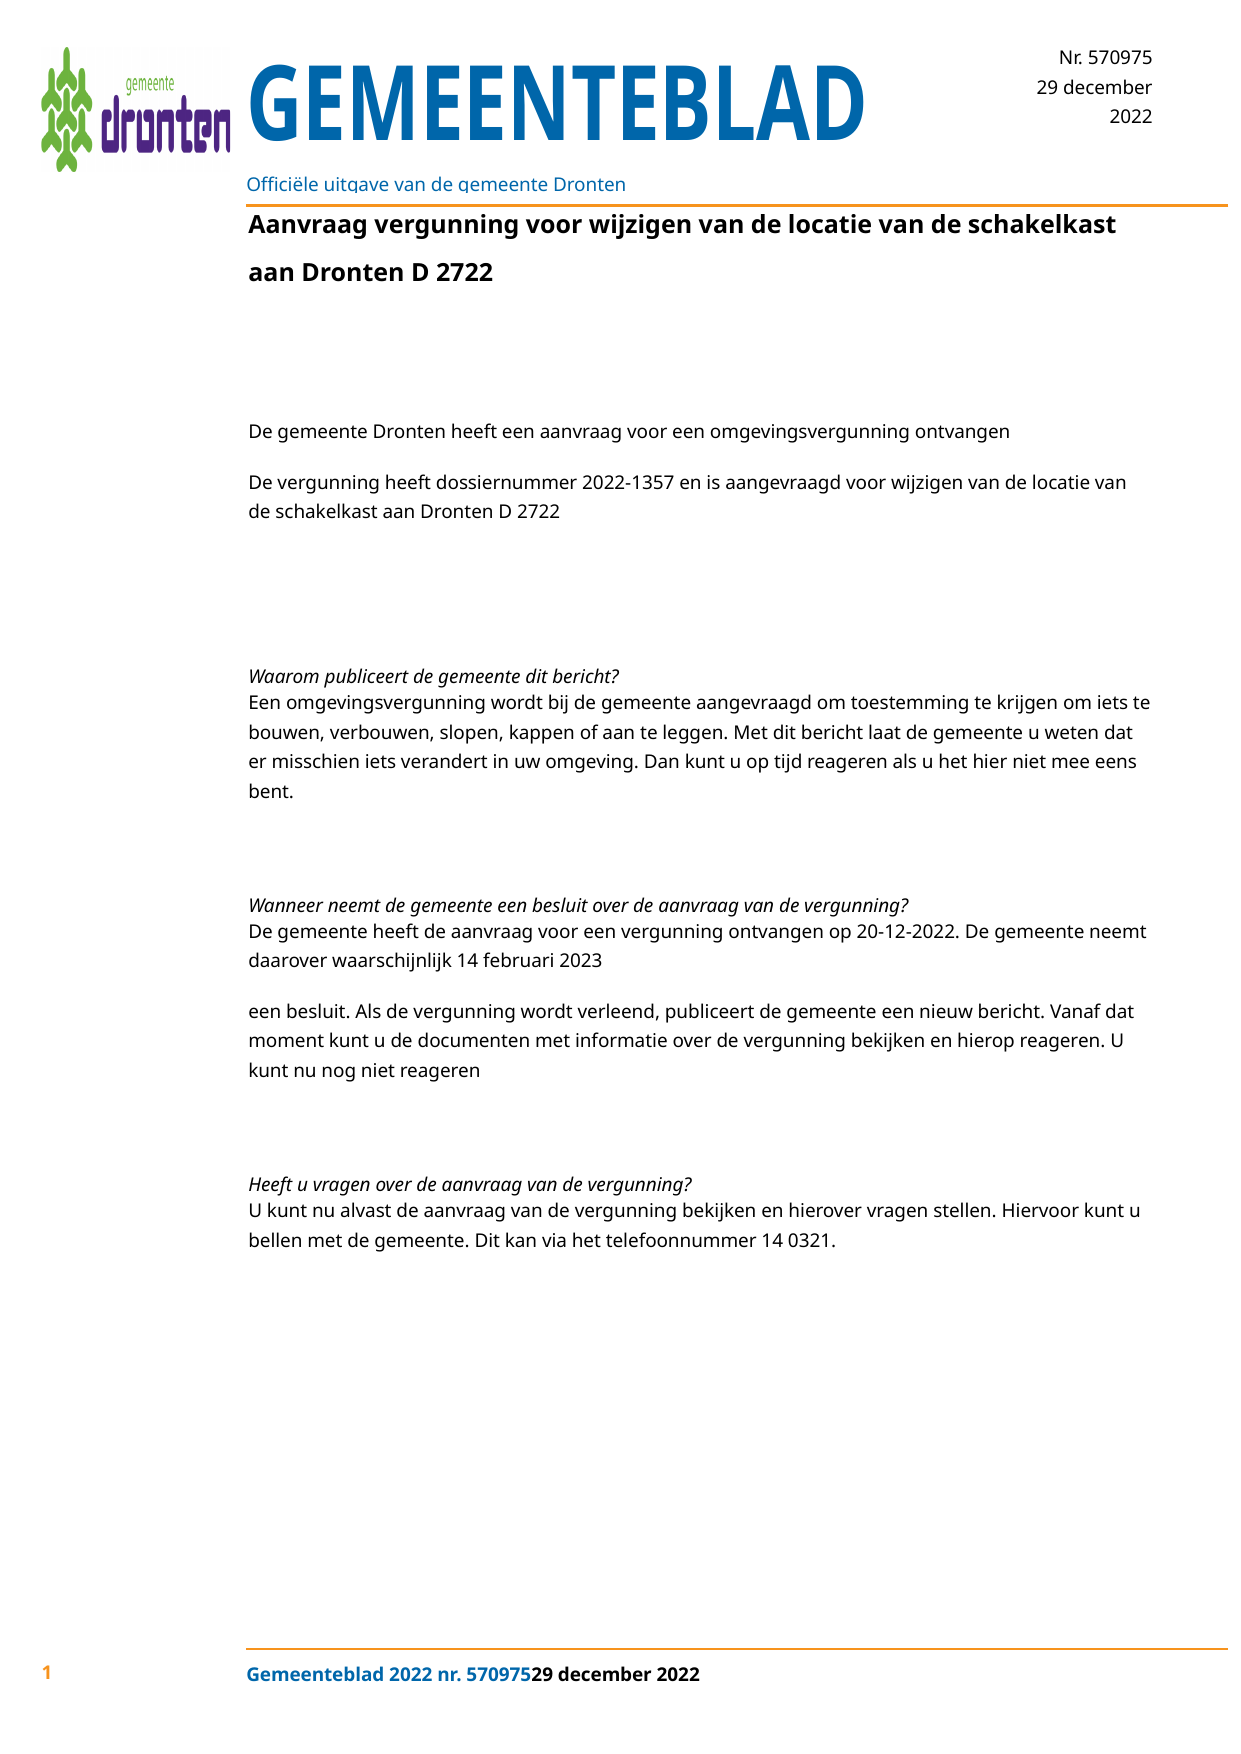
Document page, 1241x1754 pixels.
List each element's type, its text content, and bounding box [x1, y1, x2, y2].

text De vergunning heeft dossiernummer 2022-1357 en is aangevraagd voor wijzigen van de locatie van de schakelkast aan Dronten D 2722 [248, 469, 1152, 524]
text een besluit. Als de vergunning wordt verleend, publiceert de gemeente een nieuw bericht. Vanaf dat moment kunt u de documenten met informatie over de vergunning bekijken en hierop reageren. U kunt nu nog niet reageren [248, 998, 1152, 1083]
text Waarom publiceert de gemeente dit bericht? [248, 663, 1152, 689]
text Een omgevingsvergunning wordt bij de gemeente aangevraagd om toestemming te krijgen om iets te bouwen, verbouwen, slopen, kappen of aan te leggen. Met dit bericht laat de gemeente u weten dat er misschien iets verandert in uw omgeving. Dan kunt u op tijd reageren als u het hier niet mee eens bent. [248, 689, 1152, 804]
text U kunt nu alvast de aanvraag van de vergunning bekijken en hierover vragen stellen. Hiervoor kunt u bellen met de gemeente. Dit kan via het telefoonnummer 14 0321. [248, 1197, 1152, 1253]
text Heeft u vragen over de aanvraag van de vergunning? [248, 1172, 1152, 1197]
picture [41, 47, 231, 172]
text Aanvraag vergunning voor wijzigen van de locatie van de schakelkast aan Dronten D 2722 [248, 207, 1152, 288]
text De gemeente Dronten heeft een aanvraag voor een omgevingsvergunning ontvangen [248, 419, 1152, 444]
text De gemeente heeft de aanvraag voor een vergunning ontvangen op 20-12-2022. De gemeente neemt daarover waarschijnlijk 14 februari 2023 [248, 918, 1152, 973]
text Wanneer neemt de gemeente een besluit over de aanvraag van de vergunning? [248, 892, 1152, 918]
